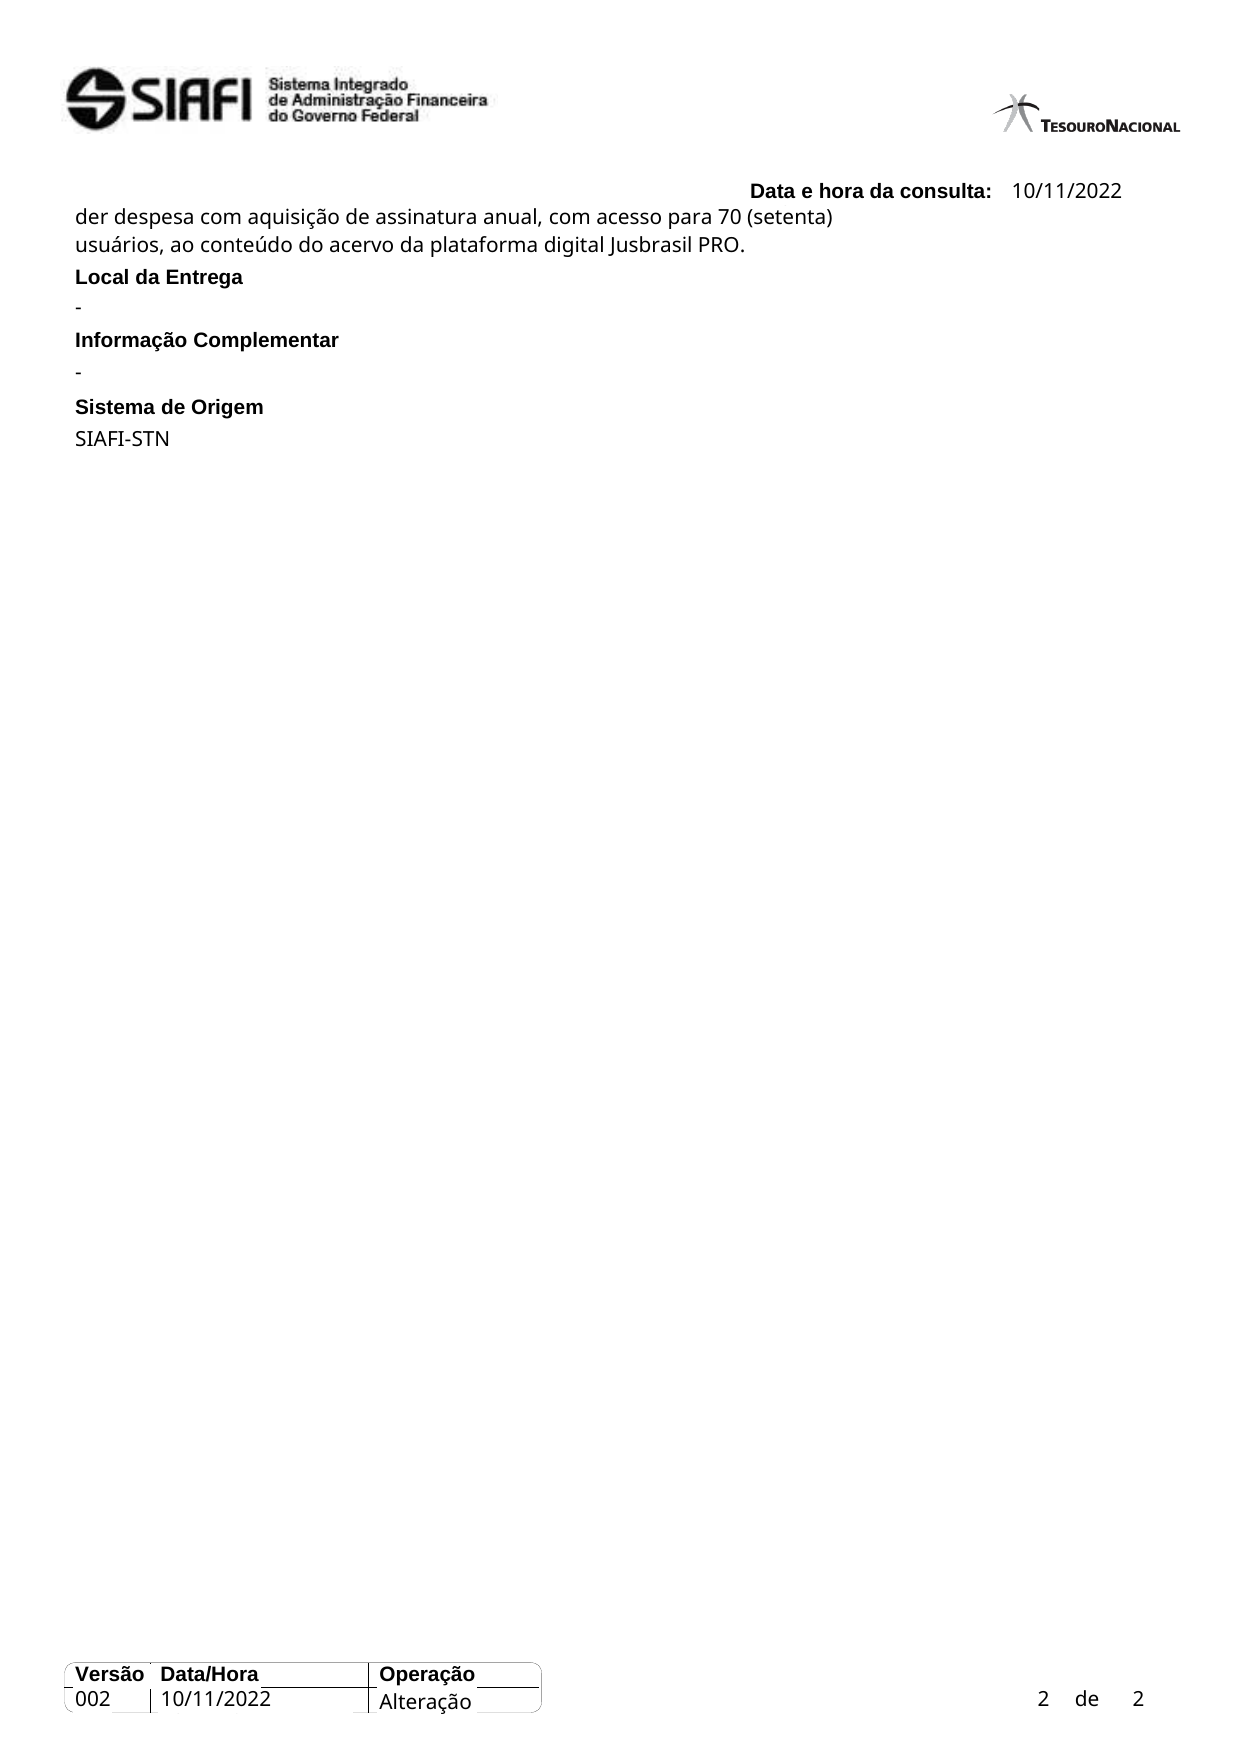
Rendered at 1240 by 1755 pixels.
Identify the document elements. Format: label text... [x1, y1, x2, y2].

subtitle Local da Entrega [75, 265, 991, 289]
text Atender despesa com aquisição de assinatura anual, com acesso para 70 (setenta) usuários, ao conteúdo do acervo da plataforma digital Jusbrasil PRO. [75, 202, 924, 259]
subtitle Informação Complementar [75, 328, 991, 352]
text - [75, 357, 991, 386]
text - [75, 292, 991, 321]
subtitle Sistema de Origem [75, 395, 991, 419]
text SIAFI-STN [75, 424, 991, 453]
